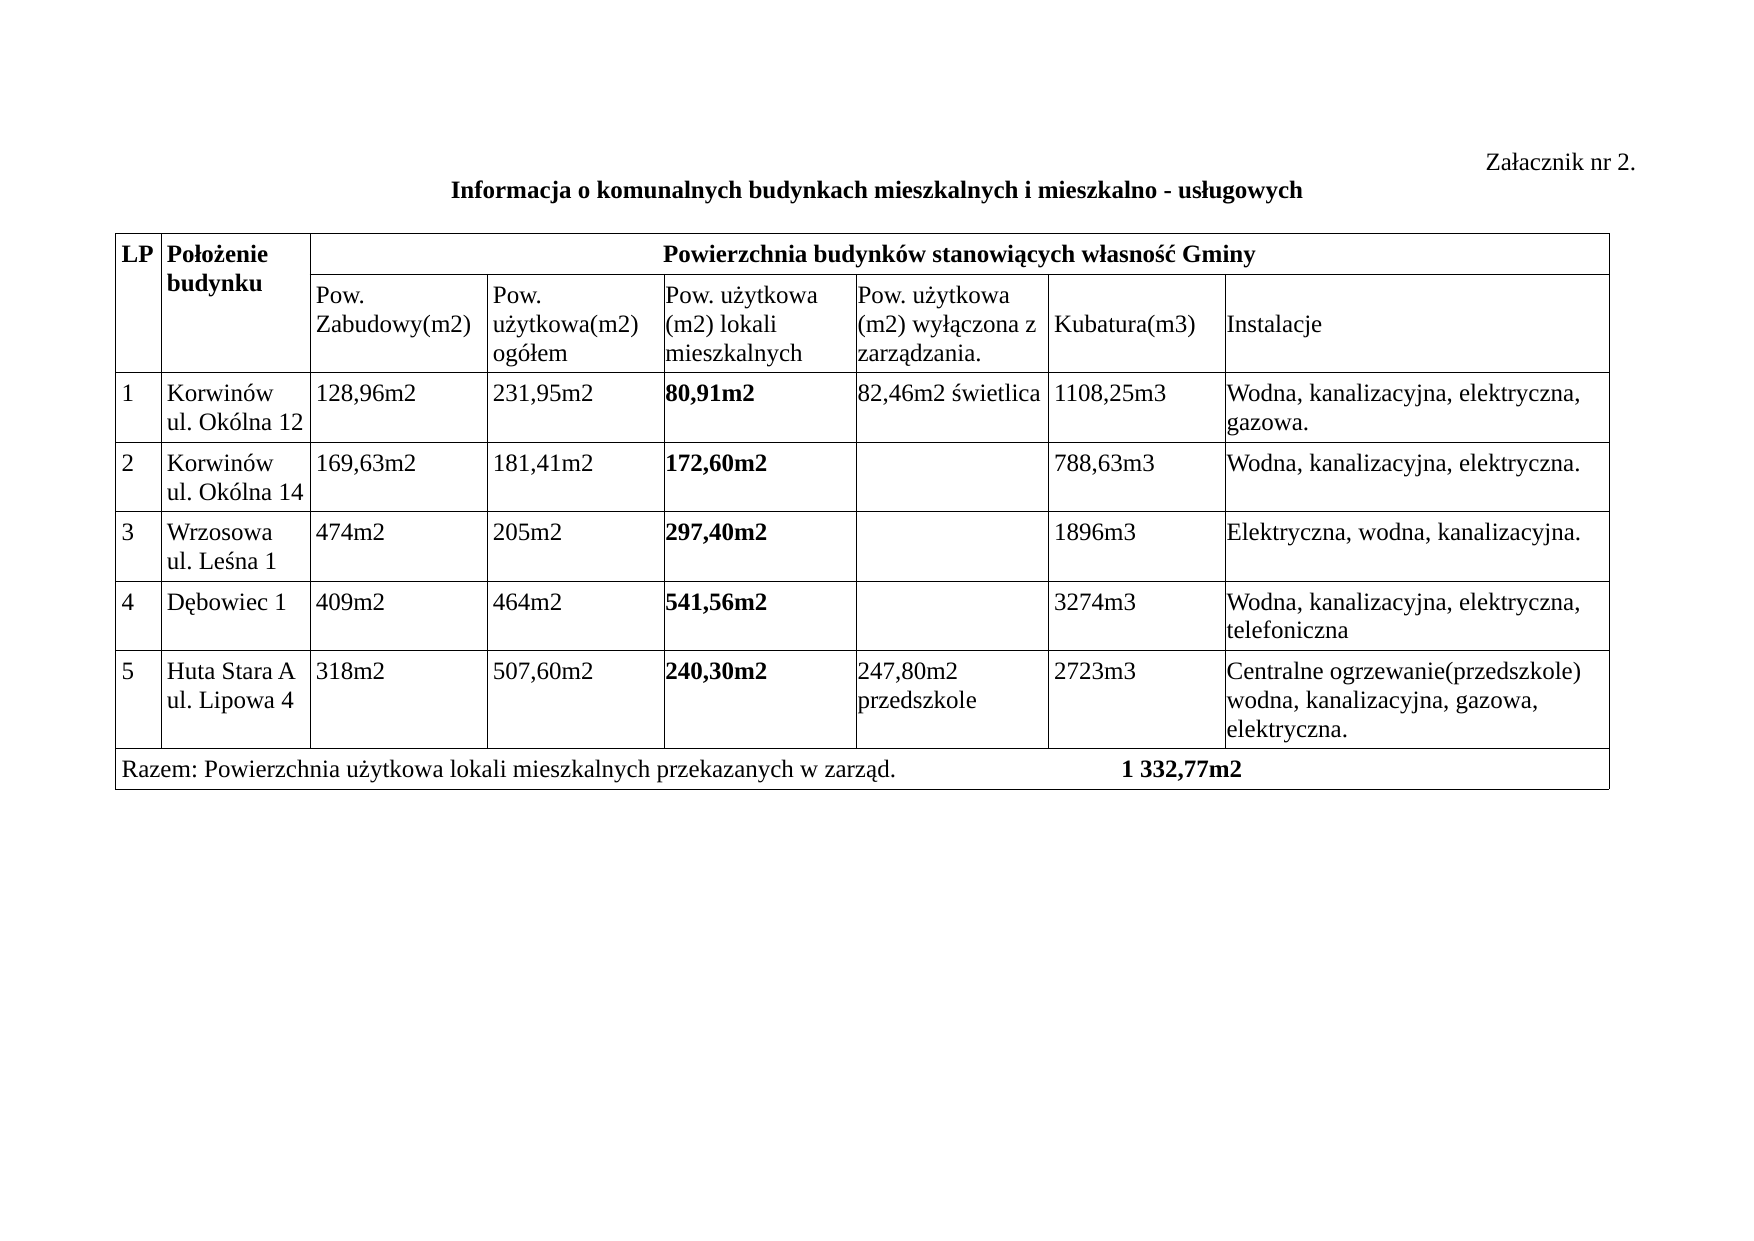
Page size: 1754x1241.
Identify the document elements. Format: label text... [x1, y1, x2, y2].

table_cell Huta Stara A ul. Lipowa 4 [162, 651, 310, 748]
table_cell 240,30m2 [665, 651, 856, 748]
table_cell 128,96m2 [311, 373, 487, 442]
table_cell 247,80m2 przedszkole [857, 651, 1048, 748]
table_cell 181,41m2 [488, 443, 664, 511]
table_cell Pow. użytkowa (m2) wyłączona z zarządzania. [857, 275, 1048, 372]
table_cell 3274m3 [1049, 582, 1225, 650]
table_cell 297,40m2 [665, 512, 856, 581]
table_cell Instalacje [1226, 275, 1609, 372]
table_cell 2 [116, 443, 161, 511]
table_cell Korwinów ul. Okólna 12 [162, 373, 310, 442]
table_cell [857, 582, 1048, 650]
table_cell 541,56m2 [665, 582, 856, 650]
table_cell Pow. Zabudowy(m2) [311, 275, 487, 372]
table_cell Pow. użytkowa (m2) lokali mieszkalnych [665, 275, 856, 372]
table_cell 205m2 [488, 512, 664, 581]
table_header LP [116, 234, 161, 372]
text Informacja o komunalnych budynkach mieszkalnych i mieszkalno - usługowych [118, 176, 1636, 204]
table_cell 5 [116, 651, 161, 748]
table_cell 3 [116, 512, 161, 581]
table_cell Wodna, kanalizacyjna, elektryczna, telefoniczna [1226, 582, 1609, 650]
table_cell [857, 512, 1048, 581]
table_cell 80,91m2 [665, 373, 856, 442]
table_cell 2723m3 [1049, 651, 1225, 748]
table_cell Korwinów ul. Okólna 14 [162, 443, 310, 511]
table_cell 172,60m2 [665, 443, 856, 511]
table_cell Kubatura(m3) [1049, 275, 1225, 372]
table_cell Wodna, kanalizacyjna, elektryczna, gazowa. [1226, 373, 1609, 442]
table_cell 318m2 [311, 651, 487, 748]
table_cell 1 [116, 373, 161, 442]
table_cell [857, 443, 1048, 511]
table_cell Elektryczna, wodna, kanalizacyjna. [1226, 512, 1609, 581]
table_cell 464m2 [488, 582, 664, 650]
table_cell Dębowiec 1 [162, 582, 310, 650]
table_header Położenie budynku [162, 234, 310, 372]
table_cell Centralne ogrzewanie(przedszkole) wodna, kanalizacyjna, gazowa, elektryczna. [1226, 651, 1609, 748]
table_cell 788,63m3 [1049, 443, 1225, 511]
table_cell 507,60m2 [488, 651, 664, 748]
table_cell 82,46m2 świetlica [857, 373, 1048, 442]
table_cell Wrzosowa ul. Leśna 1 [162, 512, 310, 581]
text Załacznik nr 2. [118, 147, 1636, 176]
table_cell Pow. użytkowa(m2) ogółem [488, 275, 664, 372]
table_cell 409m2 [311, 582, 487, 650]
table_cell 474m2 [311, 512, 487, 581]
table_cell Razem: Powierzchnia użytkowa lokali mieszkalnych przekazanych w zarząd. 1 332,77m2 [116, 749, 1609, 789]
table_cell 4 [116, 582, 161, 650]
table_header Powierzchnia budynków stanowiących własność Gminy [311, 234, 1609, 274]
table_cell 1108,25m3 [1049, 373, 1225, 442]
table_cell Wodna, kanalizacyjna, elektryczna. [1226, 443, 1609, 511]
table_cell 1896m3 [1049, 512, 1225, 581]
table_cell 231,95m2 [488, 373, 664, 442]
table_cell 169,63m2 [311, 443, 487, 511]
